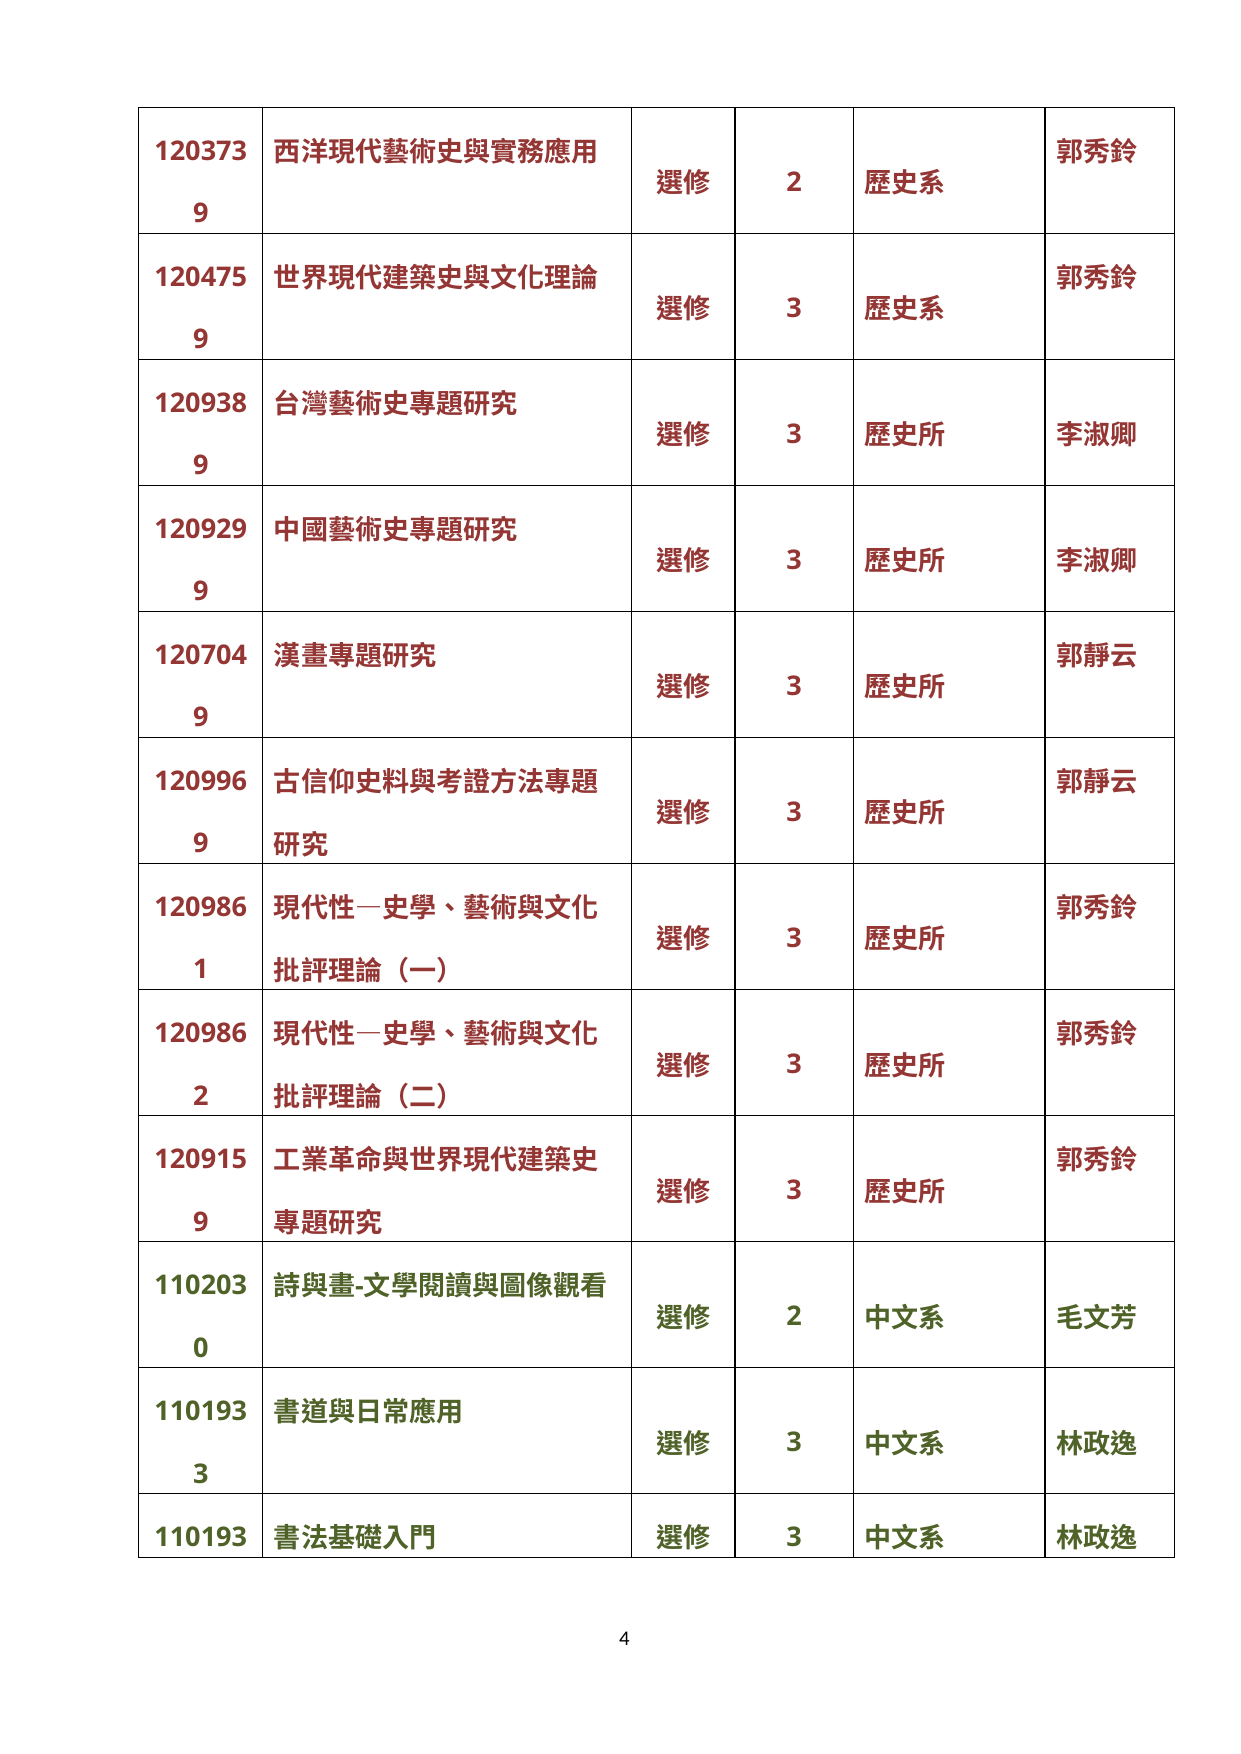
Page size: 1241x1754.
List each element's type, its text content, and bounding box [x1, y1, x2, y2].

table_cell 1209969 [139, 738, 262, 863]
table_cell 1209861 [139, 864, 262, 989]
table_cell 歷史所 [854, 486, 1044, 611]
table_cell 歷史所 [854, 738, 1044, 863]
table_cell 1209299 [139, 486, 262, 611]
table_cell 書道與日常應用 [263, 1368, 631, 1493]
table_cell 郭靜云 [1046, 612, 1174, 737]
table_cell 2 [736, 108, 853, 233]
table_cell 1209862 [139, 990, 262, 1115]
table_cell 1102030 [139, 1242, 262, 1367]
table_cell 現代性—史學、藝術與文化批評理論（二） [263, 990, 631, 1115]
table_cell 3 [736, 486, 853, 611]
table_cell 中國藝術史專題研究 [263, 486, 631, 611]
table_cell 毛文芳 [1046, 1242, 1174, 1367]
table_cell 歷史所 [854, 612, 1044, 737]
table_cell 1204759 [139, 234, 262, 359]
table_cell 2 [736, 1242, 853, 1367]
table_cell 世界現代建築史與文化理論 [263, 234, 631, 359]
table_cell 選修 [632, 486, 734, 611]
table_cell 歷史所 [854, 360, 1044, 485]
table_cell 3 [736, 1116, 853, 1241]
table_cell 古信仰史料與考證方法專題研究 [263, 738, 631, 863]
table_cell 選修 [632, 1368, 734, 1493]
table_cell 3 [736, 1368, 853, 1493]
table_cell 選修 [632, 864, 734, 989]
table_cell 歷史系 [854, 108, 1044, 233]
table_cell 歷史系 [854, 234, 1044, 359]
table_cell 西洋現代藝術史與實務應用 [263, 108, 631, 233]
table_cell 選修 [632, 990, 734, 1115]
table_cell 3 [736, 612, 853, 737]
table_cell 李淑卿 [1046, 486, 1174, 611]
table_cell 郭秀鈴 [1046, 864, 1174, 989]
table_cell 110193 [139, 1494, 262, 1557]
table_cell 現代性—史學、藝術與文化批評理論（一） [263, 864, 631, 989]
table_cell 林政逸 [1046, 1368, 1174, 1493]
table_cell 選修 [632, 108, 734, 233]
table_cell 1101933 [139, 1368, 262, 1493]
table_cell 3 [736, 738, 853, 863]
table_cell 郭秀鈴 [1046, 990, 1174, 1115]
table_cell 李淑卿 [1046, 360, 1174, 485]
table_cell 3 [736, 990, 853, 1115]
table_cell 郭靜云 [1046, 738, 1174, 863]
table_cell 3 [736, 864, 853, 989]
table_cell 選修 [632, 1116, 734, 1241]
table_cell 選修 [632, 612, 734, 737]
table_cell 詩與畫-文學閱讀與圖像觀看 [263, 1242, 631, 1367]
table_cell 3 [736, 234, 853, 359]
table_cell 選修 [632, 234, 734, 359]
table_cell 歷史所 [854, 1116, 1044, 1241]
table_cell 中文系 [854, 1368, 1044, 1493]
table_cell 書法基礎入門 [263, 1494, 631, 1557]
table_cell 1203739 [139, 108, 262, 233]
table_cell 工業革命與世界現代建築史專題研究 [263, 1116, 631, 1241]
table_cell 中文系 [854, 1242, 1044, 1367]
table_cell 林政逸 [1046, 1494, 1174, 1557]
table_cell 選修 [632, 360, 734, 485]
table_cell 選修 [632, 1494, 734, 1557]
table_cell 郭秀鈴 [1046, 108, 1174, 233]
table_cell 選修 [632, 738, 734, 863]
table_cell 1209159 [139, 1116, 262, 1241]
table_cell 漢畫專題研究 [263, 612, 631, 737]
table_cell 中文系 [854, 1494, 1044, 1557]
table_cell 歷史所 [854, 864, 1044, 989]
table_cell 3 [736, 360, 853, 485]
table_cell 郭秀鈴 [1046, 234, 1174, 359]
table_cell 3 [736, 1494, 853, 1557]
table_cell 台灣藝術史專題研究 [263, 360, 631, 485]
table_cell 歷史所 [854, 990, 1044, 1115]
table_cell 郭秀鈴 [1046, 1116, 1174, 1241]
table_cell 選修 [632, 1242, 734, 1367]
table_cell 1207049 [139, 612, 262, 737]
table_cell 1209389 [139, 360, 262, 485]
